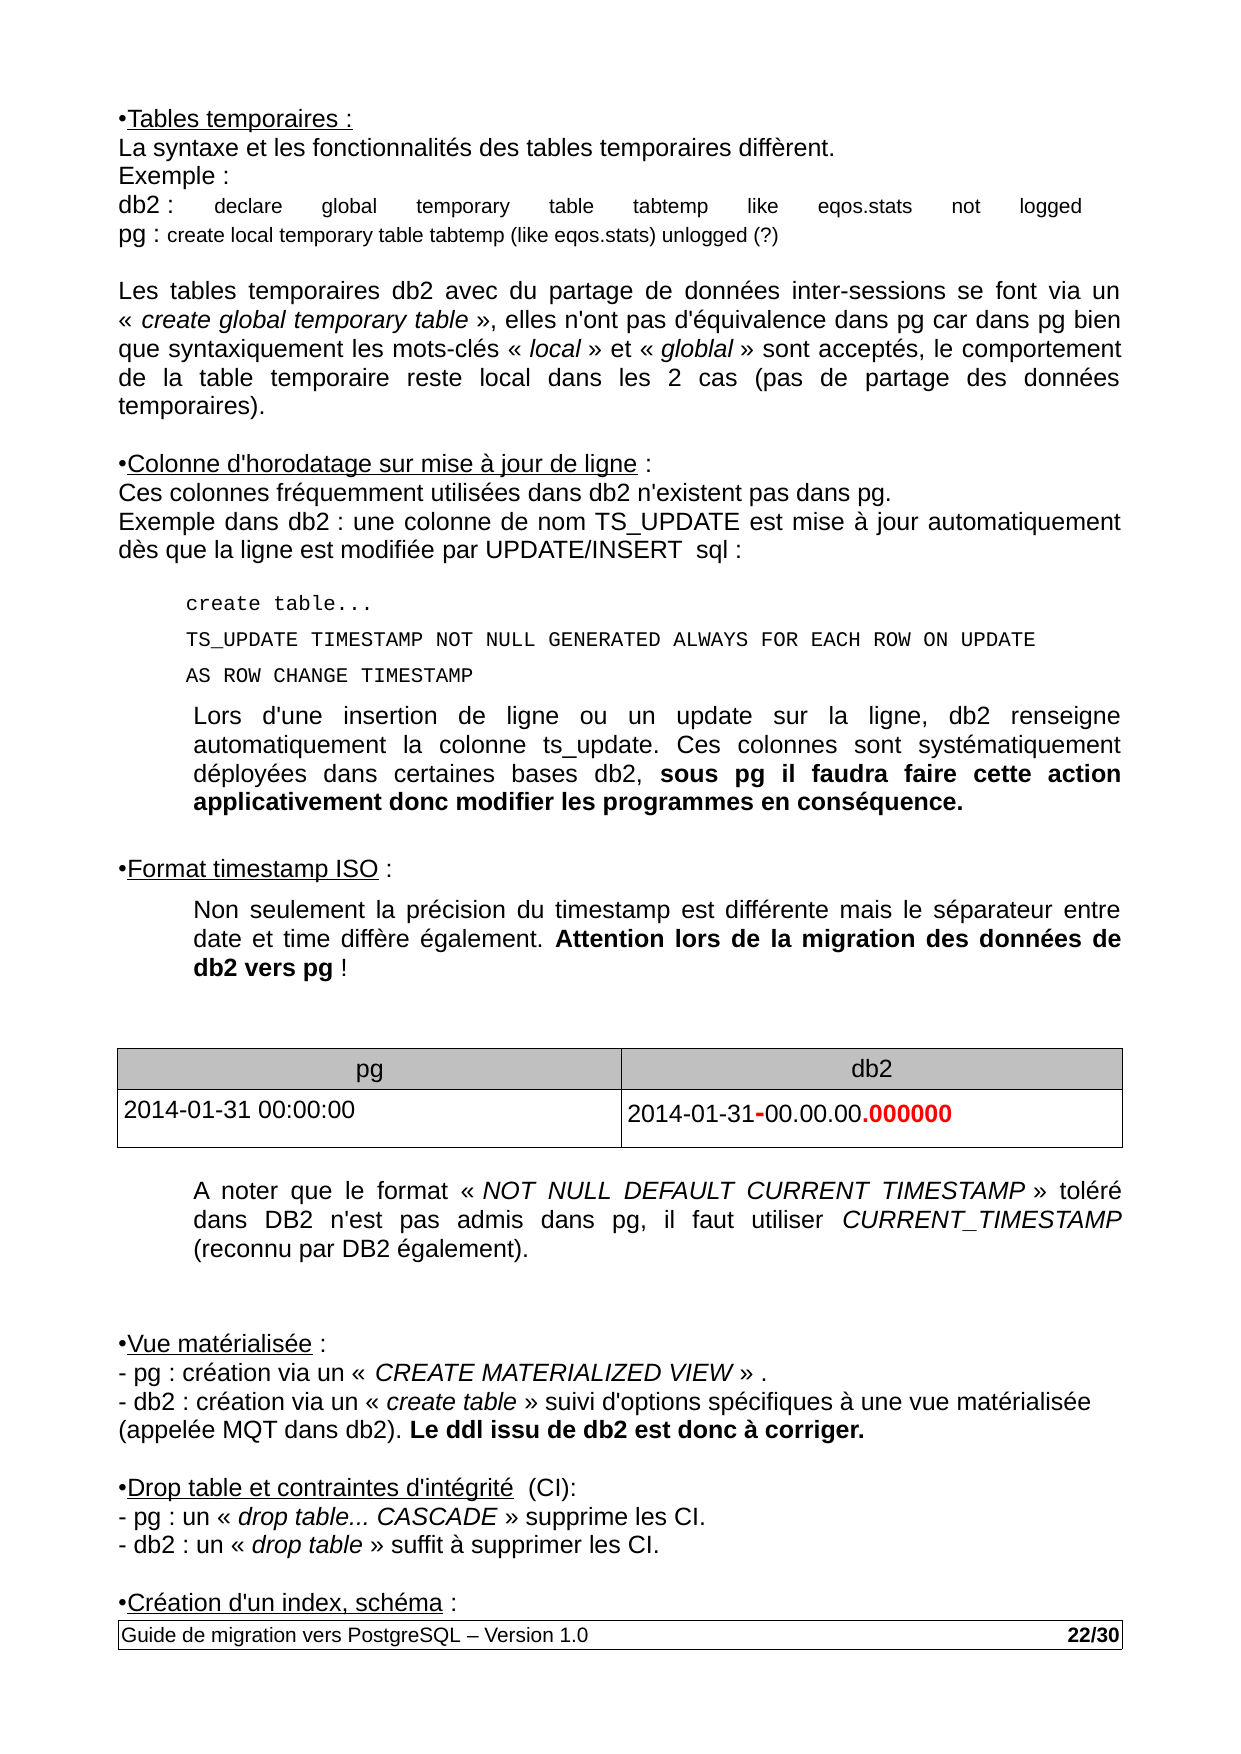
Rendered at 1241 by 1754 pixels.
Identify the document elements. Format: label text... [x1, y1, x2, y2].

text - db2 : création via un « create table » suivi d'options spécifiques à une vue matérialisée (appelée MQT dans db2). Le ddl issu de db2 est donc à corriger. [118, 1387, 1122, 1444]
table_header pg [118, 1049, 621, 1089]
text A noter que le format « NOT NULL DEFAULT CURRENT TIMESTAMP » toléré dans DB2 n'est pas admis dans pg, il faut utiliser CURRENT_TIMESTAMP (reconnu par DB2 également). [193, 1176, 1122, 1262]
table_header db2 [622, 1049, 1122, 1089]
text Les tables temporaires db2 avec du partage de données inter-sessions se font via un « create global temporary table », elles n'ont pas d'équivalence dans pg car dans pg bien que syntaxiquement les mots-clés « local » et « globlal » sont acceptés, le comportement de la table temporaire reste local dans les 2 cas (pas de partage des données temporaires). [118, 276, 1122, 420]
text Ces colonnes fréquemment utilisées dans db2 n'existent pas dans pg. [118, 478, 1122, 506]
list Création d'un index, schéma : [118, 1588, 1122, 1617]
text - pg : création via un « CREATE MATERIALIZED VIEW » . [118, 1358, 1122, 1387]
text - pg : un « drop table... CASCADE » supprime les CI. [118, 1502, 1122, 1530]
list Vue matérialisée : [118, 1329, 1122, 1358]
list Tables temporaires : [118, 104, 1122, 133]
list Drop table et contraintes d'intégrité (CI): [118, 1473, 1122, 1502]
text La syntaxe et les fonctionnalités des tables temporaires diffèrent. [118, 133, 1122, 161]
text AS ROW CHANGE TIMESTAMP [118, 665, 1122, 689]
table_cell 2014-01-31-00.00.00.000000 [622, 1090, 1122, 1147]
text TS_UPDATE TIMESTAMP NOT NULL GENERATED ALWAYS FOR EACH ROW ON UPDATE [118, 629, 1122, 652]
list Format timestamp ISO : [118, 854, 1122, 883]
text create table... [118, 593, 1122, 616]
text Exemple dans db2 : une colonne de nom TS_UPDATE est mise à jour automatiquement dès que la ligne est modifiée par UPDATE/INSERT sql : [118, 506, 1122, 564]
table_cell 2014-01-31 00:00:00 [118, 1090, 621, 1147]
text db2 : declare global temporary table tabtemp like eqos.stats not logged pg : create local temporary table tabtemp (like eqos.stats) unlogged (?) [118, 190, 1122, 248]
text Exemple : [118, 161, 1122, 190]
text Lors d'une insertion de ligne ou un update sur la ligne, db2 renseigne automatiquement la colonne ts_update. Ces colonnes sont systématiquement déployées dans certaines bases db2, sous pg il faudra faire cette action applicativement donc modifier les programmes en conséquence. [193, 701, 1122, 816]
text - db2 : un « drop table » suffit à supprimer les CI. [118, 1530, 1122, 1559]
list Colonne d'horodatage sur mise à jour de ligne : [118, 449, 1122, 478]
text Non seulement la précision du timestamp est différente mais le séparateur entre date et time diffère également. Attention lors de la migration des données de db2 vers pg ! [193, 895, 1122, 982]
